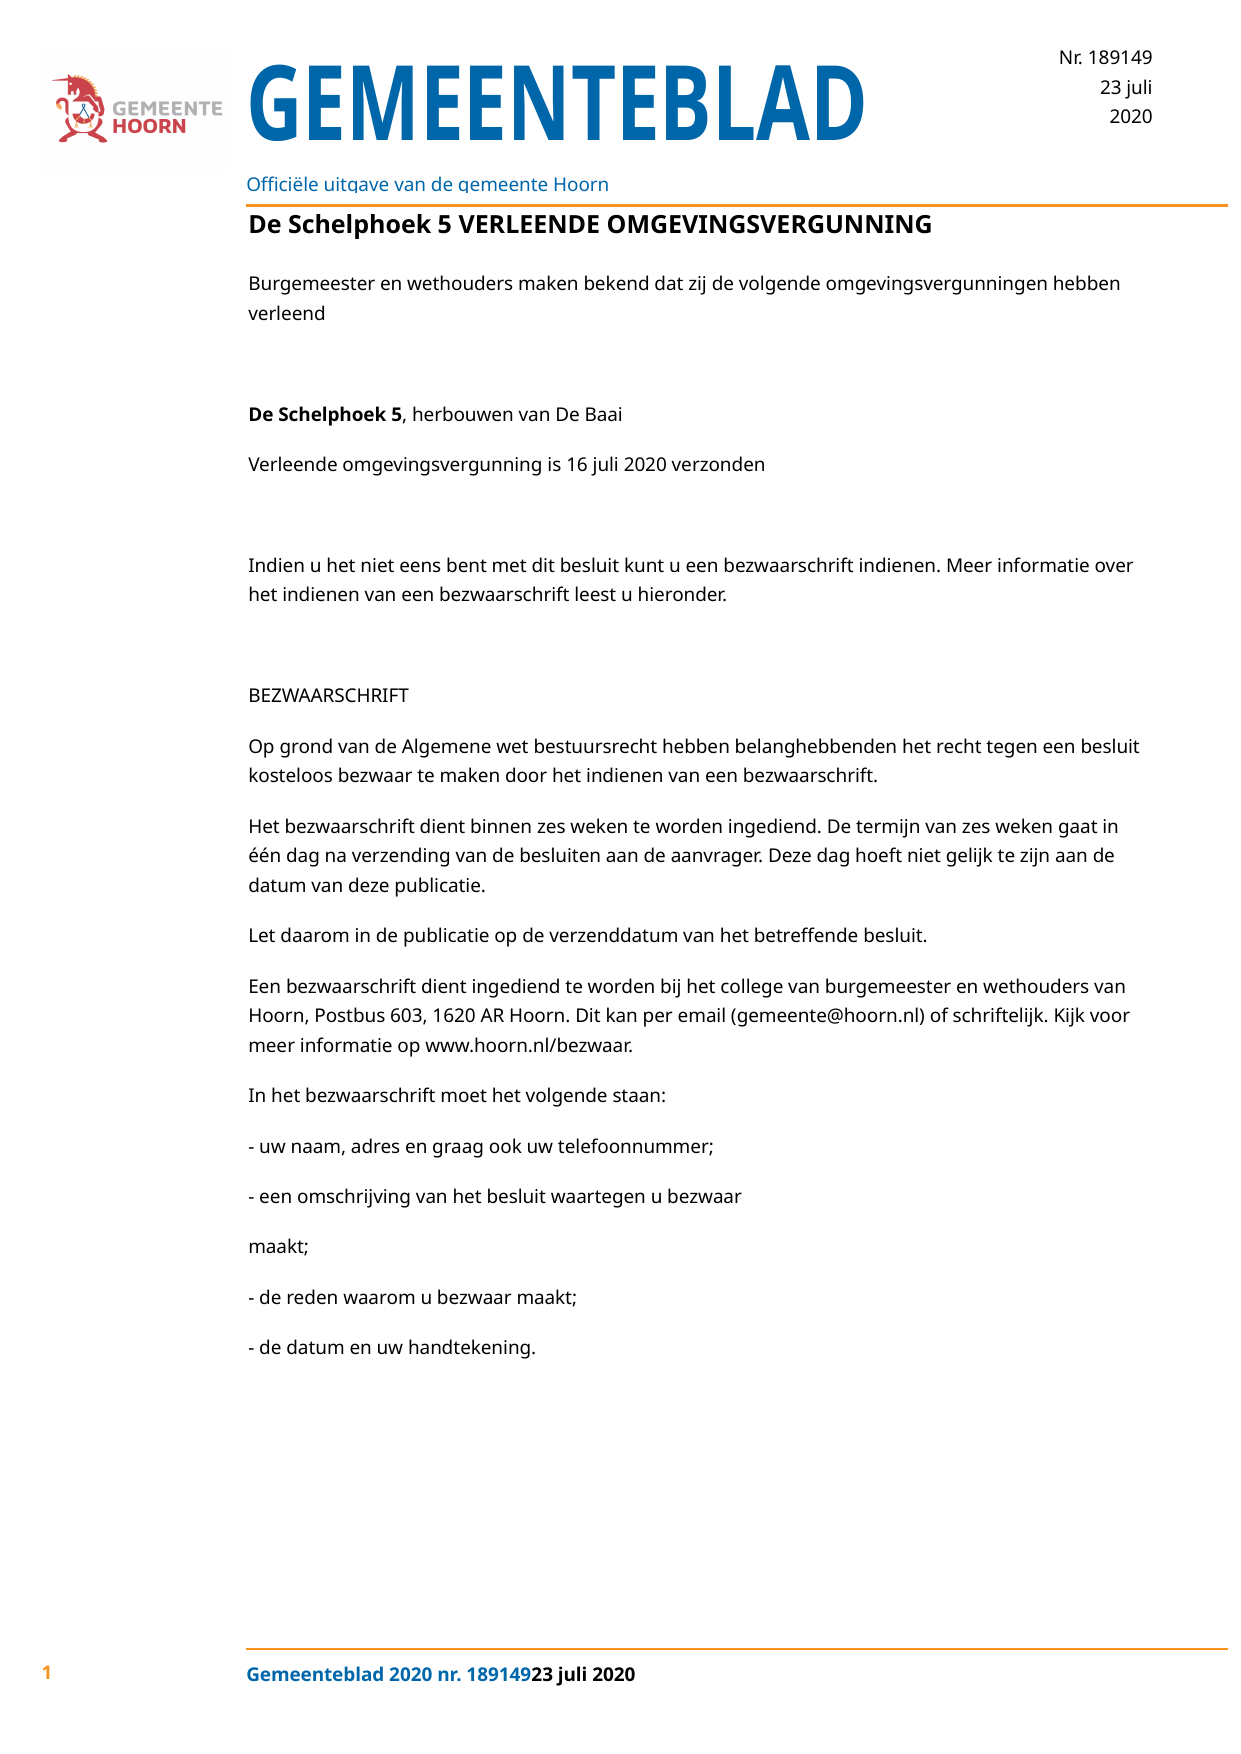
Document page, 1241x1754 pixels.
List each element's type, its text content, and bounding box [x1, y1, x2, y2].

text maakt; [248, 1234, 1152, 1259]
text De Schelphoek 5 VERLEENDE OMGEVINGSVERGUNNING [248, 207, 1152, 241]
text Op grond van de Algemene wet bestuursrecht hebben belanghebbenden het recht tegen een besluit kosteloos bezwaar te maken door het indienen van een bezwaarschrift. [248, 733, 1152, 788]
text Burgemeester en wethouders maken bekend dat zij de volgende omgevingsvergunningen hebben verleend [248, 270, 1152, 326]
text - uw naam, adres en graag ook uw telefoonnummer; [248, 1133, 1152, 1158]
text Let daarom in de publicatie op de verzenddatum van het betreffende besluit. [248, 922, 1152, 948]
text In het bezwaarschrift moet het volgende staan: [248, 1082, 1152, 1108]
text - de reden waarom u bezwaar maakt; [248, 1284, 1152, 1310]
text Het bezwaarschrift dient binnen zes weken te worden ingediend. De termijn van zes weken gaat in één dag na verzending van de besluiten aan de aanvrager. Deze dag hoeft niet gelijk te zijn aan de datum van deze publicatie. [248, 813, 1152, 898]
text - de datum en uw handtekening. [248, 1334, 1152, 1360]
picture [41, 47, 231, 172]
text BEZWAARSCHRIFT [248, 682, 1152, 708]
text Een bezwaarschrift dient ingediend te worden bij het college van burgemeester en wethouders van Hoorn, Postbus 603, 1620 AR Hoorn. Dit kan per email (gemeente@hoorn.nl) of schriftelijk. Kijk voor meer informatie op www.hoorn.nl/bezwaar. [248, 973, 1152, 1058]
text - een omschrijving van het besluit waartegen u bezwaar [248, 1183, 1152, 1209]
text De Schelphoek 5, herbouwen van De Baai [248, 401, 1152, 426]
text Indien u het niet eens bent met dit besluit kunt u een bezwaarschrift indienen. Meer informatie over het indienen van een bezwaarschrift leest u hieronder. [248, 552, 1152, 607]
text Verleende omgevingsvergunning is 16 juli 2020 verzonden [248, 451, 1152, 477]
